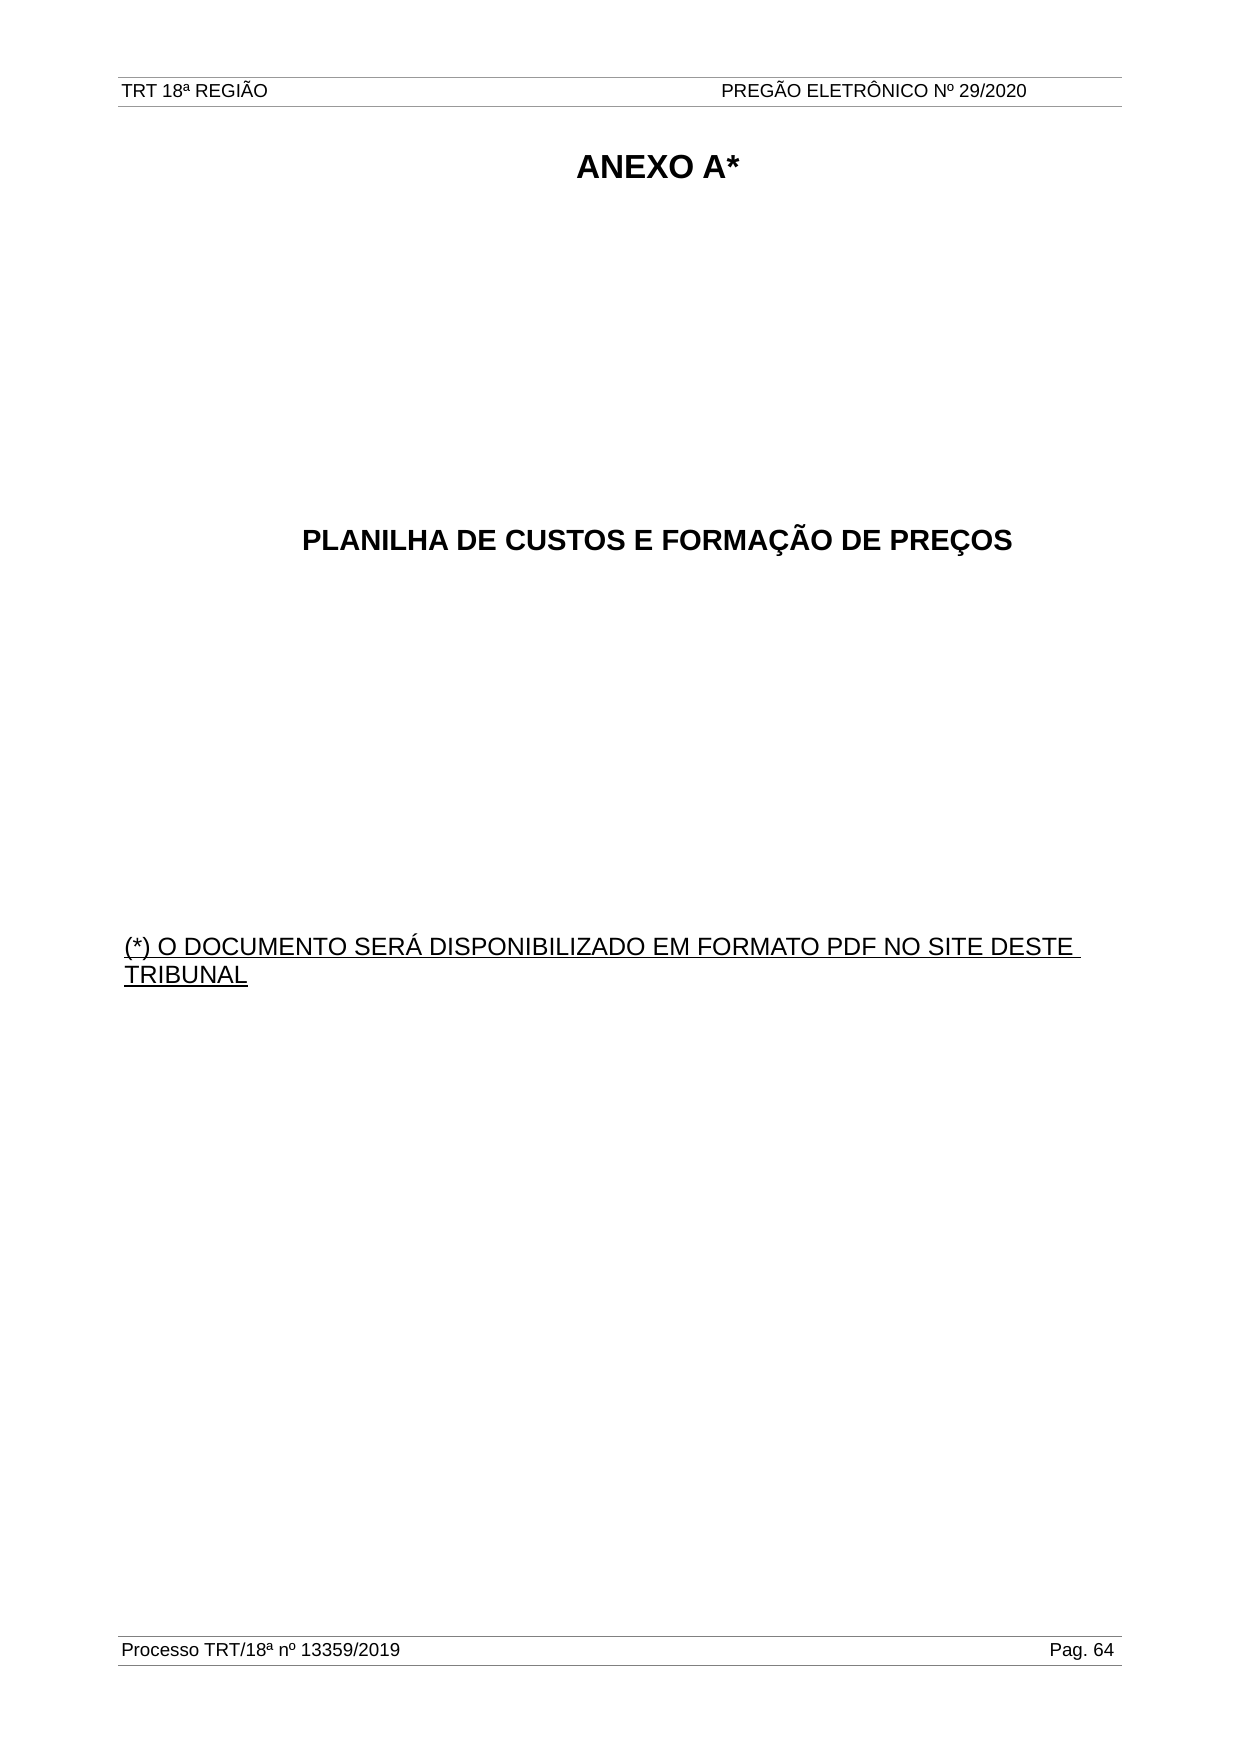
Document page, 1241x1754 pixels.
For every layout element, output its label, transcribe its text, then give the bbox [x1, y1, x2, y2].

text ANEXO A* [193, 147, 1122, 186]
text (*) O DOCUMENTO SERÁ DISPONIBILIZADO EM FORMATO PDF NO SITE DESTE TRIBUNAL [124, 932, 1125, 989]
text PLANILHA DE CUSTOS E FORMAÇÃO DE PREÇOS [193, 523, 1122, 557]
